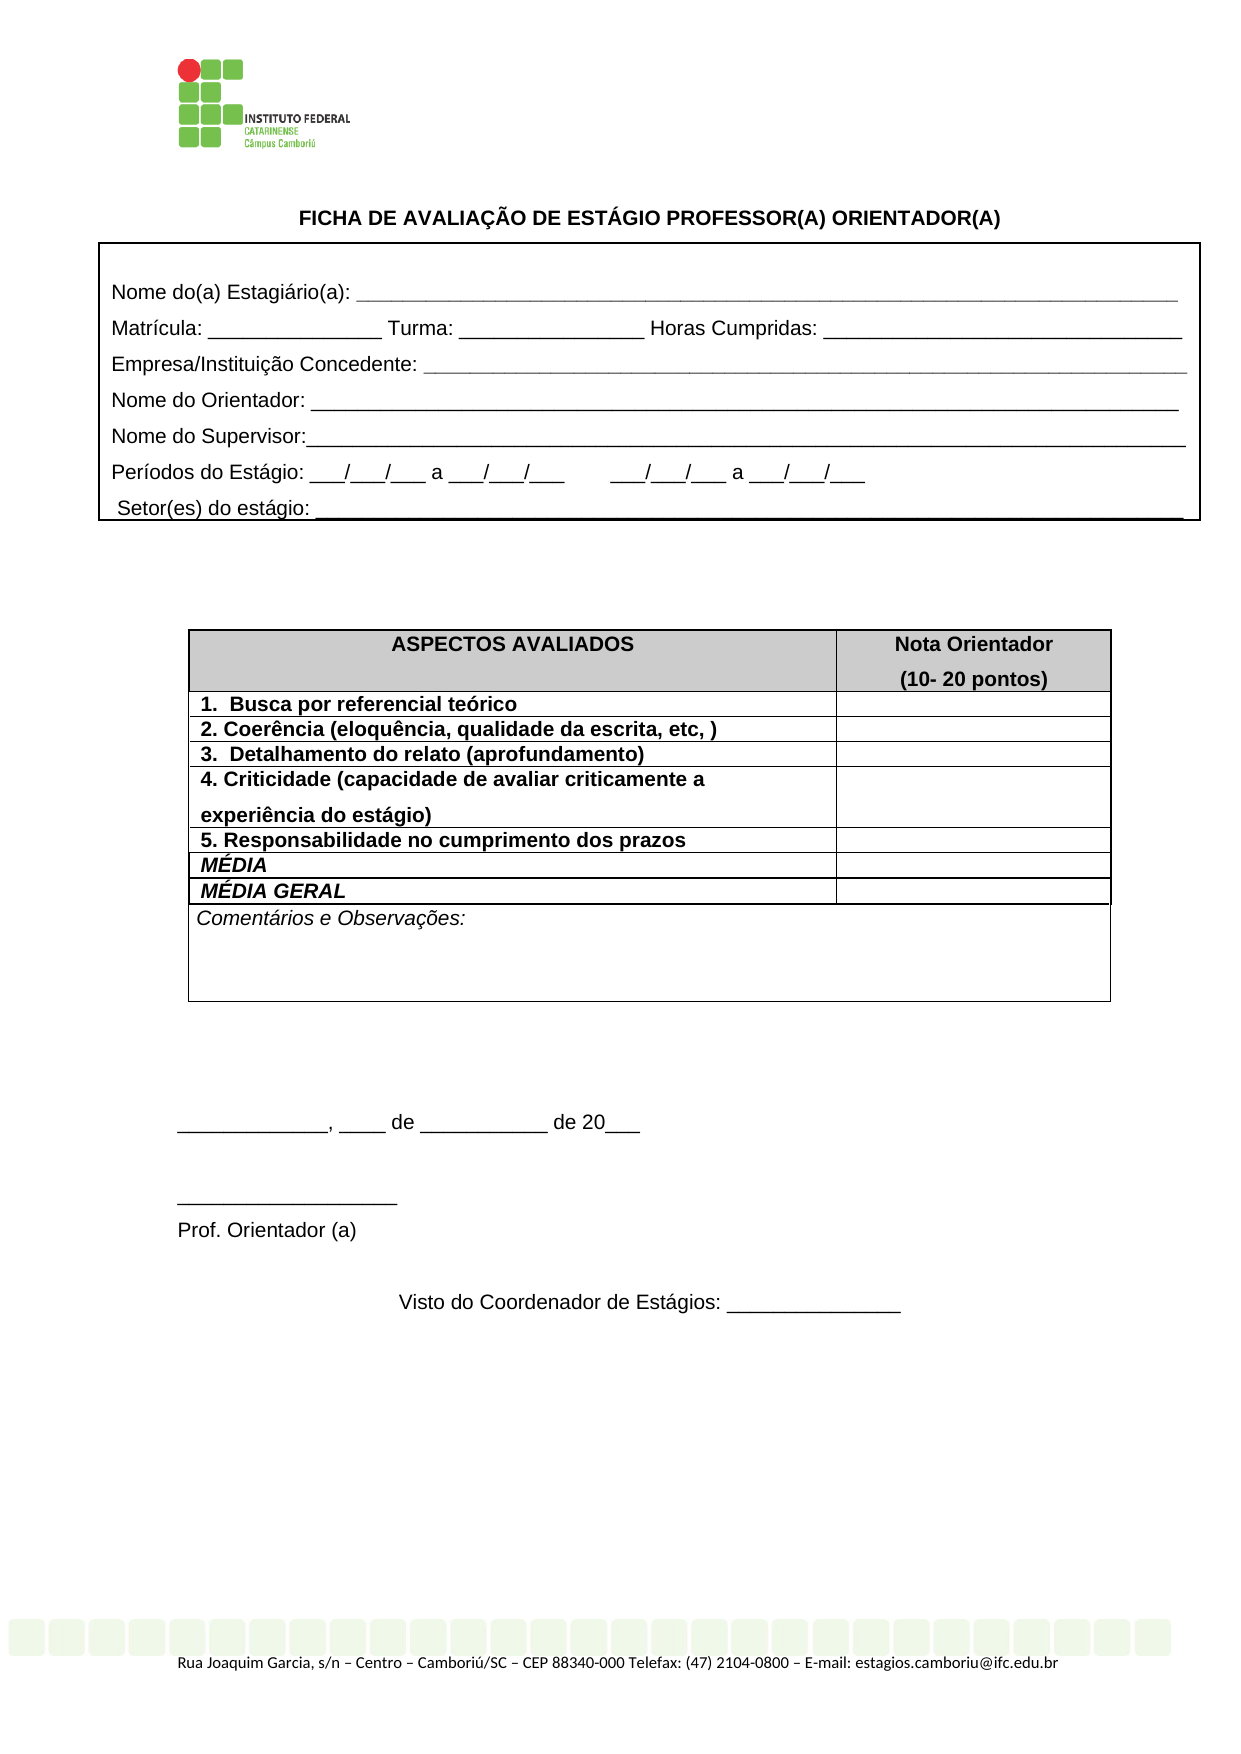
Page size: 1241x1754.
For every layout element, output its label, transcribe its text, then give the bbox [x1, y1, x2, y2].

table_header Nota Orientador (10- 20 pontos) [837, 631, 1110, 691]
table_cell 4. Criticidade (capacidade de avaliar criticamente a experiência do estágio) [189, 766, 836, 827]
text _____________, ____ de ___________ de 20___ [177, 1110, 1122, 1134]
table_header Nome do(a) Estagiário(a): _______________________________________________________________________ Matrícula: _______________ Turma: ________________ Horas Cumpridas: _______________________________ Empresa/Instituição Concedente: __________________________________________________________________ Nome do Orientador: ___________________________________________________________________________ Nome do Supervisor:____________________________________________________________________________ Períodos do Estágio: ___/___/___ a ___/___/___ ___/___/___ a ___/___/___ Setor(es) do estágio: ___________________________________________________________________________ [100, 244, 1199, 519]
table_cell MÉDIA [190, 853, 836, 877]
table_header ASPECTOS AVALIADOS [190, 631, 836, 691]
table_cell 5. Responsabilidade no cumprimento dos prazos [189, 827, 836, 852]
text Prof. Orientador (a) [177, 1218, 1122, 1242]
table_cell 2. Coerência (eloquência, qualidade da escrita, etc, ) [189, 716, 836, 741]
table_cell [837, 692, 1110, 716]
table_cell [837, 767, 1110, 827]
table_cell [837, 853, 1110, 877]
table_cell MÉDIA GERAL [190, 879, 836, 903]
picture [8, 1619, 1171, 1656]
table_cell 3. Detalhamento do relato (aprofundamento) [189, 741, 836, 766]
table_cell [837, 742, 1110, 766]
table_cell [837, 717, 1110, 741]
table_cell Comentários e Observações: [189, 903, 1110, 1001]
text FICHA DE AVALIAÇÃO DE ESTÁGIO PROFESSOR(A) ORIENTADOR(A) [177, 206, 1122, 230]
picture [177, 59, 350, 149]
text Visto do Coordenador de Estágios: _______________ [177, 1290, 1122, 1314]
table_cell 1. Busca por referencial teórico [189, 692, 836, 716]
table_cell [837, 828, 1110, 852]
table_cell [837, 879, 1110, 903]
text ___________________ [177, 1182, 1122, 1206]
